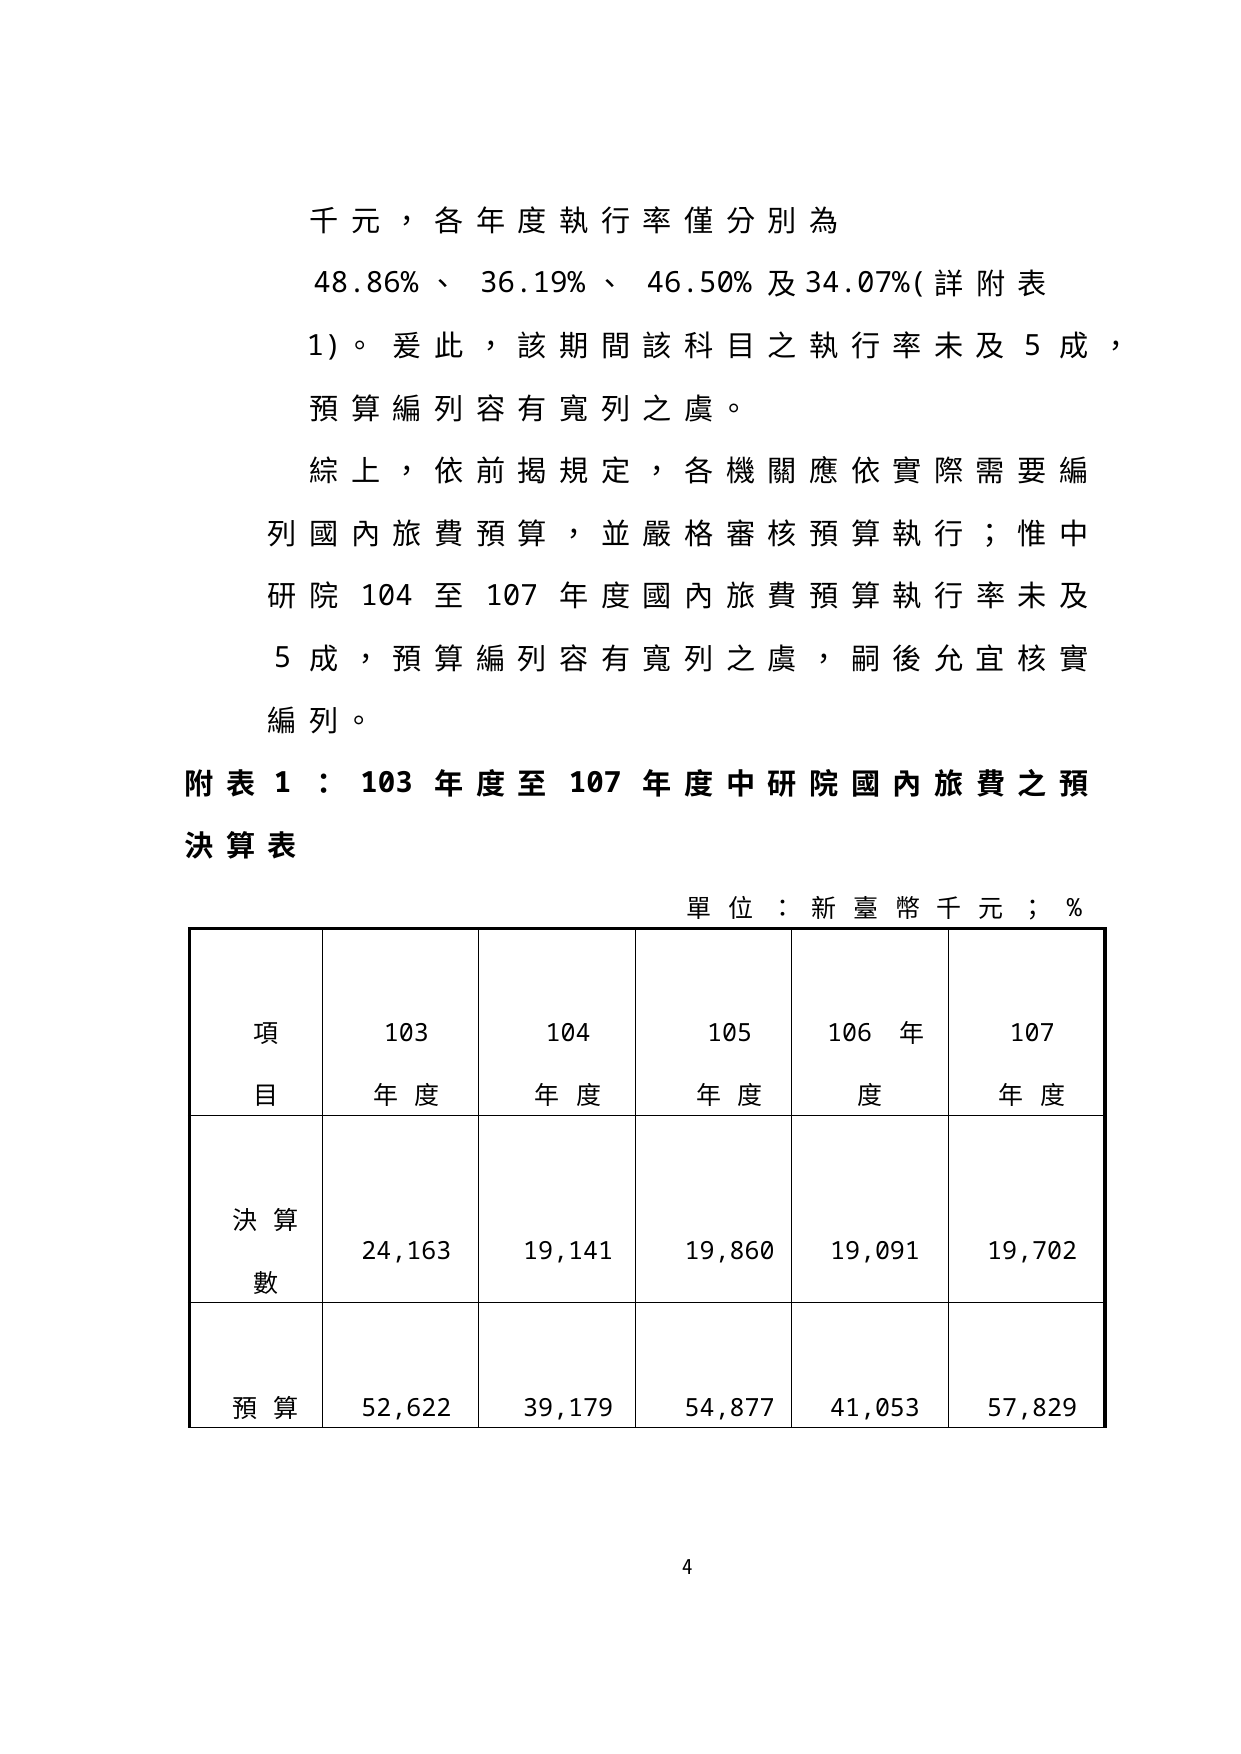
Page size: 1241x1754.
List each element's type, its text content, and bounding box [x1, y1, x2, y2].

text 附表1：103年度至107年度中研院國內旅費之預決算表 [178, 740, 1095, 865]
table_header 104年度 [479, 930, 635, 1115]
table_header 105年度 [636, 930, 791, 1115]
table_cell 預算 [191, 1303, 322, 1427]
table_header 107年度 [949, 930, 1103, 1115]
table_cell 19,702 [949, 1116, 1103, 1302]
text 綜上，依前揭規定，各機關應依實際需要編列國內旅費預算，並嚴格審核預算執行；惟中研院104至107年度國內旅費預算執行率未及5成，預算編列容有寬列之虞，嗣後允宜核實編列。 [237, 427, 1095, 740]
table_cell 41,053 [792, 1303, 948, 1427]
text 查中研院104年度至107年度「國內旅費」科目決算數分別為1,914萬1千元、1,986萬元、1,909萬1千元及1,970萬2千元，各年度執行率僅分別為48.86%、36.19%、46.50%及34.07%(詳附表1)。爰此，該期間該科目之執行率未及5成，預算編列容有寬列之虞。 [267, 177, 1095, 427]
table_cell 19,141 [479, 1116, 635, 1302]
table_header 106年度 [792, 930, 948, 1115]
table_cell 57,829 [949, 1303, 1103, 1427]
table_cell 52,622 [323, 1303, 478, 1427]
table_cell 39,179 [479, 1303, 635, 1427]
table_header 項 目 [191, 930, 322, 1115]
table_cell 24,163 [323, 1116, 478, 1302]
text 單位：新臺幣千元；% [178, 865, 1095, 927]
table_cell 決算數 [191, 1116, 322, 1302]
table_cell 54,877 [636, 1303, 791, 1427]
table_header 103年度 [323, 930, 478, 1115]
table_cell 19,091 [792, 1116, 948, 1302]
table_cell 19,860 [636, 1116, 791, 1302]
